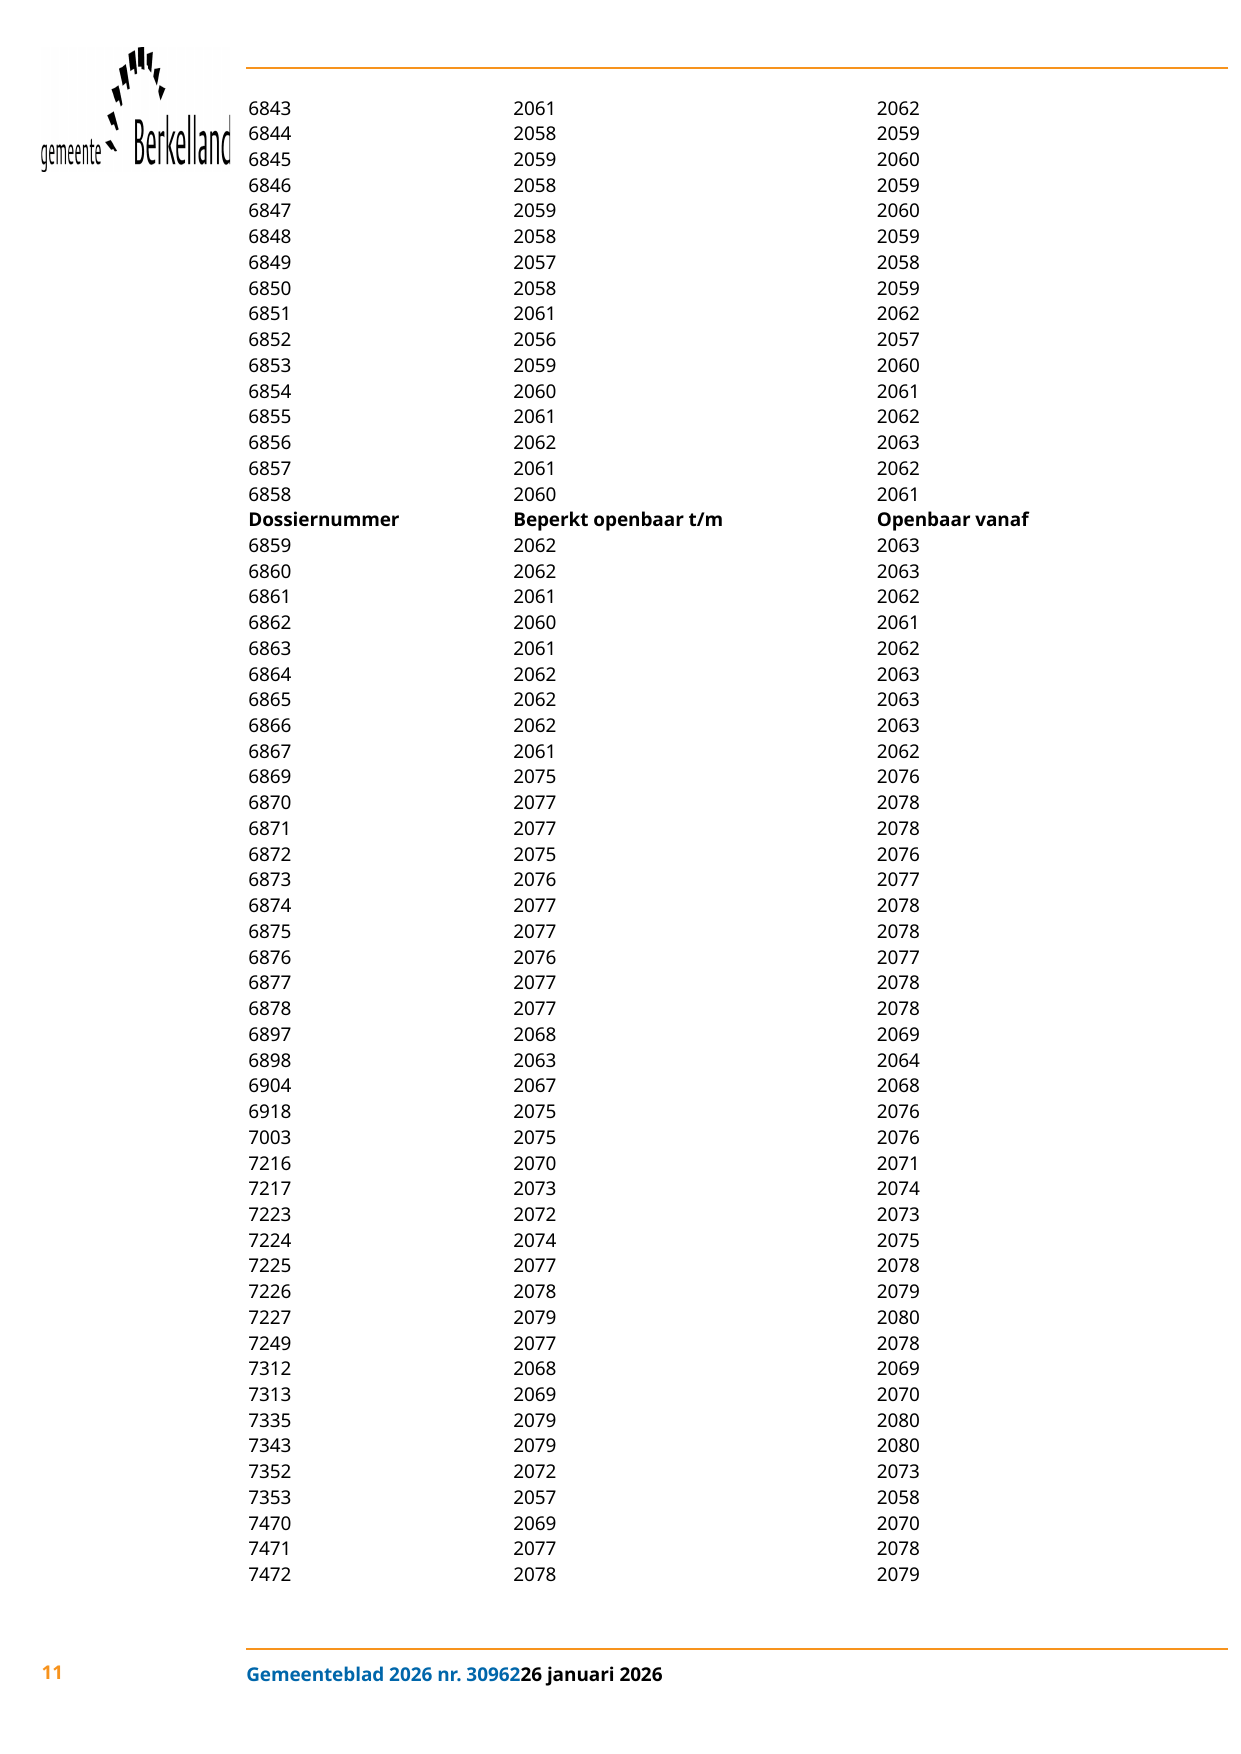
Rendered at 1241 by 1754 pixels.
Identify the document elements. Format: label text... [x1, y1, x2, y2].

table_cell 2078 [877, 918, 1152, 944]
table_cell 2063 [877, 712, 1152, 738]
table_cell 6844 [248, 121, 513, 146]
table_cell 2077 [513, 815, 877, 841]
table_cell 2073 [877, 1459, 1152, 1484]
table_cell 2060 [513, 609, 877, 635]
table_cell 2078 [877, 1536, 1152, 1561]
table_cell 2075 [513, 1098, 877, 1124]
table_cell 6851 [248, 301, 513, 326]
table_cell 2063 [877, 687, 1152, 712]
table_cell 6878 [248, 995, 513, 1021]
table_cell 2078 [513, 1561, 877, 1587]
table_cell 6866 [248, 712, 513, 738]
table_cell 2063 [877, 661, 1152, 687]
table_cell 7312 [248, 1356, 513, 1381]
table_cell 7249 [248, 1330, 513, 1356]
table_cell 2062 [877, 404, 1152, 429]
table_cell 2059 [513, 352, 877, 378]
table_cell Openbaar vanaf [877, 506, 1152, 532]
table_cell 6847 [248, 198, 513, 223]
table_cell 6855 [248, 404, 513, 429]
table_cell 2062 [877, 635, 1152, 661]
table_cell 2080 [877, 1407, 1152, 1433]
table_cell 2077 [513, 918, 877, 944]
table_cell 2060 [877, 198, 1152, 223]
table_cell 6875 [248, 918, 513, 944]
table_cell 2061 [877, 481, 1152, 506]
table_cell 2058 [513, 275, 877, 301]
table_cell 2077 [513, 995, 877, 1021]
table_cell 2067 [513, 1073, 877, 1098]
table_cell 2059 [877, 172, 1152, 198]
table_cell 2059 [513, 198, 877, 223]
table_cell 2061 [513, 301, 877, 326]
table_cell 2076 [513, 867, 877, 892]
table_cell 2058 [877, 1484, 1152, 1510]
table_cell 2061 [513, 95, 877, 121]
table_cell 6862 [248, 609, 513, 635]
table_cell 2061 [877, 609, 1152, 635]
table_cell 2062 [877, 584, 1152, 609]
table_cell 7227 [248, 1304, 513, 1330]
table_cell 2062 [877, 455, 1152, 481]
table_cell 7343 [248, 1433, 513, 1458]
table_cell 7216 [248, 1150, 513, 1175]
table_cell 2076 [877, 1098, 1152, 1124]
table_cell 2070 [513, 1150, 877, 1175]
table_cell 6870 [248, 790, 513, 815]
table_cell 7225 [248, 1253, 513, 1278]
table_cell 2062 [513, 429, 877, 455]
table_cell 6876 [248, 944, 513, 969]
table_cell 2076 [513, 944, 877, 969]
table_cell 2059 [877, 275, 1152, 301]
table_cell 7472 [248, 1561, 513, 1587]
table_cell 7470 [248, 1510, 513, 1536]
table_cell 6865 [248, 687, 513, 712]
table_cell 2069 [513, 1381, 877, 1407]
table_cell 2069 [877, 1356, 1152, 1381]
table_cell 2060 [877, 146, 1152, 172]
table_cell 7313 [248, 1381, 513, 1407]
table_cell 2078 [877, 970, 1152, 995]
table_cell 2080 [877, 1433, 1152, 1458]
table_cell 2077 [513, 1330, 877, 1356]
table_cell 6863 [248, 635, 513, 661]
table_cell 2078 [877, 815, 1152, 841]
table_cell 7335 [248, 1407, 513, 1433]
table_cell 2079 [513, 1304, 877, 1330]
table_cell 6846 [248, 172, 513, 198]
table_cell 2078 [513, 1278, 877, 1304]
table_cell 2078 [877, 790, 1152, 815]
table_cell 2077 [513, 1253, 877, 1278]
table_cell 6897 [248, 1021, 513, 1047]
table_cell 2078 [877, 1330, 1152, 1356]
table_cell 2077 [513, 970, 877, 995]
table_cell 6853 [248, 352, 513, 378]
table_cell 6874 [248, 893, 513, 918]
table_cell 6861 [248, 584, 513, 609]
table_cell 2059 [877, 121, 1152, 146]
table_cell 2060 [513, 481, 877, 506]
table_cell 2070 [877, 1510, 1152, 1536]
table_cell 6859 [248, 532, 513, 558]
table_cell 2061 [513, 635, 877, 661]
table_cell 6869 [248, 764, 513, 789]
table_cell 2068 [877, 1073, 1152, 1098]
table_cell 2077 [513, 893, 877, 918]
table_cell 2079 [877, 1561, 1152, 1587]
table_cell 2073 [513, 1175, 877, 1201]
table_cell 2072 [513, 1201, 877, 1227]
table_cell 2079 [513, 1407, 877, 1433]
table_cell 7352 [248, 1459, 513, 1484]
table_cell 2075 [513, 1124, 877, 1150]
table_cell 6854 [248, 378, 513, 403]
table_cell 6871 [248, 815, 513, 841]
table_cell 2071 [877, 1150, 1152, 1175]
table_cell Beperkt openbaar t/m [513, 506, 877, 532]
table_cell 2074 [877, 1175, 1152, 1201]
table_cell 2068 [513, 1021, 877, 1047]
table_cell 2075 [513, 764, 877, 789]
table_cell 6904 [248, 1073, 513, 1098]
table_cell 2060 [513, 378, 877, 403]
table_cell 2061 [513, 404, 877, 429]
table_cell 6858 [248, 481, 513, 506]
table_cell 6873 [248, 867, 513, 892]
table_cell 2057 [513, 1484, 877, 1510]
table_cell 2059 [877, 224, 1152, 249]
table_cell 2076 [877, 841, 1152, 867]
table_cell 2076 [877, 1124, 1152, 1150]
picture [41, 47, 231, 172]
table_cell 6848 [248, 224, 513, 249]
table_cell 2062 [877, 738, 1152, 764]
table_cell 2061 [513, 738, 877, 764]
table_cell 2062 [513, 558, 877, 584]
table_cell 7223 [248, 1201, 513, 1227]
table_cell 6849 [248, 249, 513, 275]
table_cell 2076 [877, 764, 1152, 789]
table_cell 2062 [513, 661, 877, 687]
table_cell 2075 [877, 1227, 1152, 1253]
table_cell 2062 [513, 532, 877, 558]
table_cell 2058 [513, 121, 877, 146]
table_cell 2075 [513, 841, 877, 867]
table_cell 6877 [248, 970, 513, 995]
table_cell 2077 [513, 1536, 877, 1561]
table_cell 7224 [248, 1227, 513, 1253]
table_cell 2057 [513, 249, 877, 275]
table_cell 2068 [513, 1356, 877, 1381]
table_cell 2079 [877, 1278, 1152, 1304]
table_cell 2062 [877, 301, 1152, 326]
table_cell 6857 [248, 455, 513, 481]
table_cell 7217 [248, 1175, 513, 1201]
table_cell 2077 [877, 944, 1152, 969]
table_cell 2079 [513, 1433, 877, 1458]
table_cell 6898 [248, 1047, 513, 1072]
table_cell 2058 [877, 249, 1152, 275]
table_cell 6850 [248, 275, 513, 301]
table_cell 2064 [877, 1047, 1152, 1072]
table_cell 2074 [513, 1227, 877, 1253]
table_cell 2078 [877, 1253, 1152, 1278]
table_cell 6843 [248, 95, 513, 121]
table_cell 2070 [877, 1381, 1152, 1407]
table_cell 2056 [513, 326, 877, 352]
table_cell 7003 [248, 1124, 513, 1150]
table_cell 6845 [248, 146, 513, 172]
table_cell 2073 [877, 1201, 1152, 1227]
table_cell 6867 [248, 738, 513, 764]
table_cell 2062 [513, 687, 877, 712]
table_cell 2063 [877, 532, 1152, 558]
table_cell 2078 [877, 995, 1152, 1021]
table_cell 2058 [513, 172, 877, 198]
table_cell 2059 [513, 146, 877, 172]
table_cell 2058 [513, 224, 877, 249]
table_cell 2062 [513, 712, 877, 738]
table_cell Dossiernummer [248, 506, 513, 532]
table_cell 2057 [877, 326, 1152, 352]
table_cell 2078 [877, 893, 1152, 918]
table_cell 6864 [248, 661, 513, 687]
table_cell 7471 [248, 1536, 513, 1561]
table_cell 7226 [248, 1278, 513, 1304]
table_cell 2061 [513, 584, 877, 609]
table_cell 2069 [513, 1510, 877, 1536]
table_cell 6860 [248, 558, 513, 584]
table_cell 2077 [877, 867, 1152, 892]
table_cell 6856 [248, 429, 513, 455]
table_cell 7353 [248, 1484, 513, 1510]
table_cell 2077 [513, 790, 877, 815]
table_cell 2063 [877, 558, 1152, 584]
table_cell 2072 [513, 1459, 877, 1484]
table_cell 2060 [877, 352, 1152, 378]
table_cell 6872 [248, 841, 513, 867]
table_cell 2061 [877, 378, 1152, 403]
table_cell 2062 [877, 95, 1152, 121]
table_cell 2061 [513, 455, 877, 481]
table_cell 6918 [248, 1098, 513, 1124]
table_cell 2080 [877, 1304, 1152, 1330]
table_cell 2063 [513, 1047, 877, 1072]
table_cell 6852 [248, 326, 513, 352]
table_cell 2069 [877, 1021, 1152, 1047]
table_cell 2063 [877, 429, 1152, 455]
